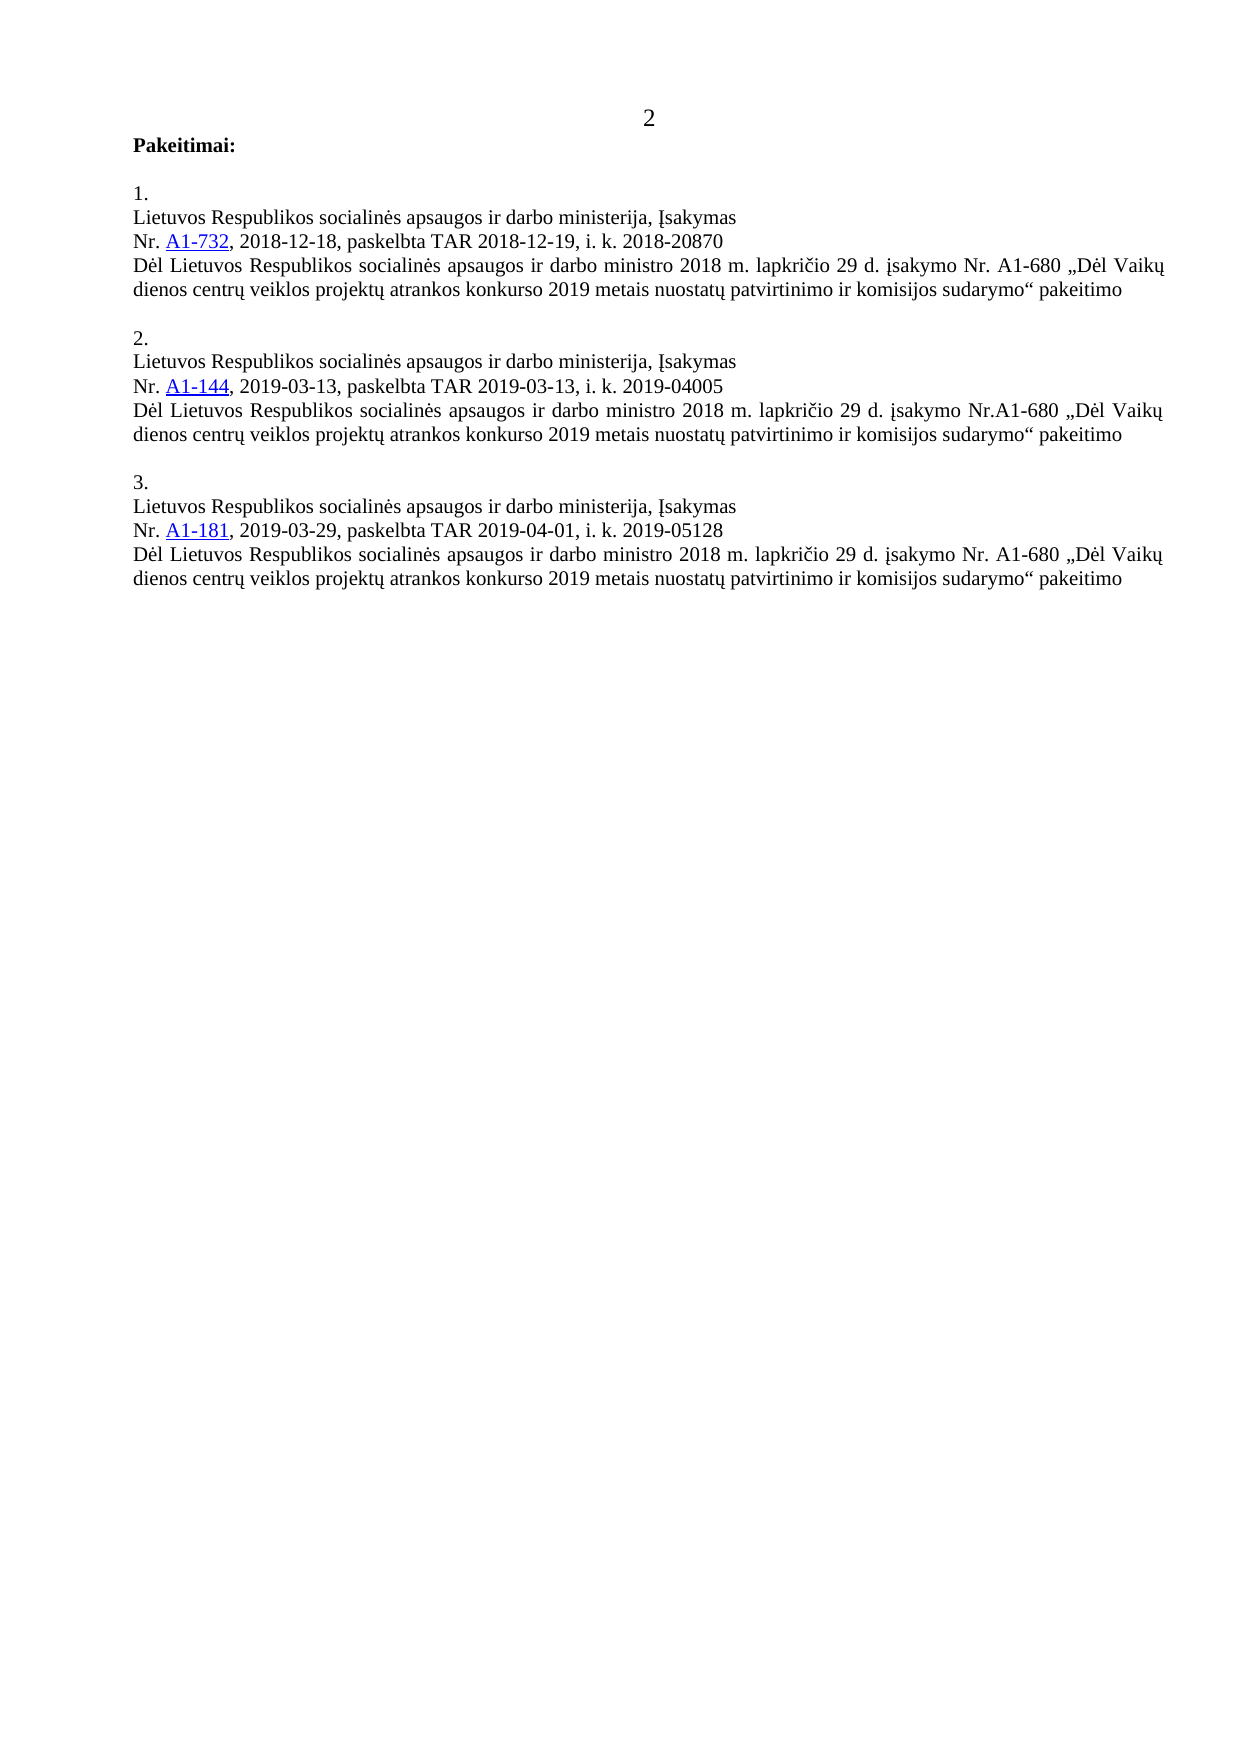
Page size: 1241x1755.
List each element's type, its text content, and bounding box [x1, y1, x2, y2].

text Nr. A1-181, 2019-03-29, paskelbta TAR 2019-04-01, i. k. 2019-05128 [133, 518, 1165, 542]
text Dėl Lietuvos Respublikos socialinės apsaugos ir darbo ministro 2018 m. lapkričio 29 d. įsakymo Nr. A1-680 „Dėl Vaikų dienos centrų veiklos projektų atrankos konkurso 2019 metais nuostatų patvirtinimo ir komisijos sudarymo“ pakeitimo [133, 253, 1165, 301]
text Nr. A1-144, 2019-03-13, paskelbta TAR 2019-03-13, i. k. 2019-04005 [133, 373, 1165, 398]
text Nr. A1-732, 2018-12-18, paskelbta TAR 2018-12-19, i. k. 2018-20870 [133, 229, 1165, 253]
text 1. [133, 181, 1165, 205]
text Lietuvos Respublikos socialinės apsaugos ir darbo ministerija, Įsakymas [133, 205, 1165, 229]
text Lietuvos Respublikos socialinės apsaugos ir darbo ministerija, Įsakymas [133, 494, 1165, 518]
text Lietuvos Respublikos socialinės apsaugos ir darbo ministerija, Įsakymas [133, 349, 1165, 373]
text 3. [133, 470, 1165, 494]
text 2. [133, 325, 1165, 349]
text Dėl Lietuvos Respublikos socialinės apsaugos ir darbo ministro 2018 m. lapkričio 29 d. įsakymo Nr. A1-680 „Dėl Vaikų dienos centrų veiklos projektų atrankos konkurso 2019 metais nuostatų patvirtinimo ir komisijos sudarymo“ pakeitimo [133, 542, 1165, 590]
text Dėl Lietuvos Respublikos socialinės apsaugos ir darbo ministro 2018 m. lapkričio 29 d. įsakymo Nr.A1-680 „Dėl Vaikų dienos centrų veiklos projektų atrankos konkurso 2019 metais nuostatų patvirtinimo ir komisijos sudarymo“ pakeitimo [133, 398, 1165, 446]
text Pakeitimai: [133, 133, 1165, 157]
